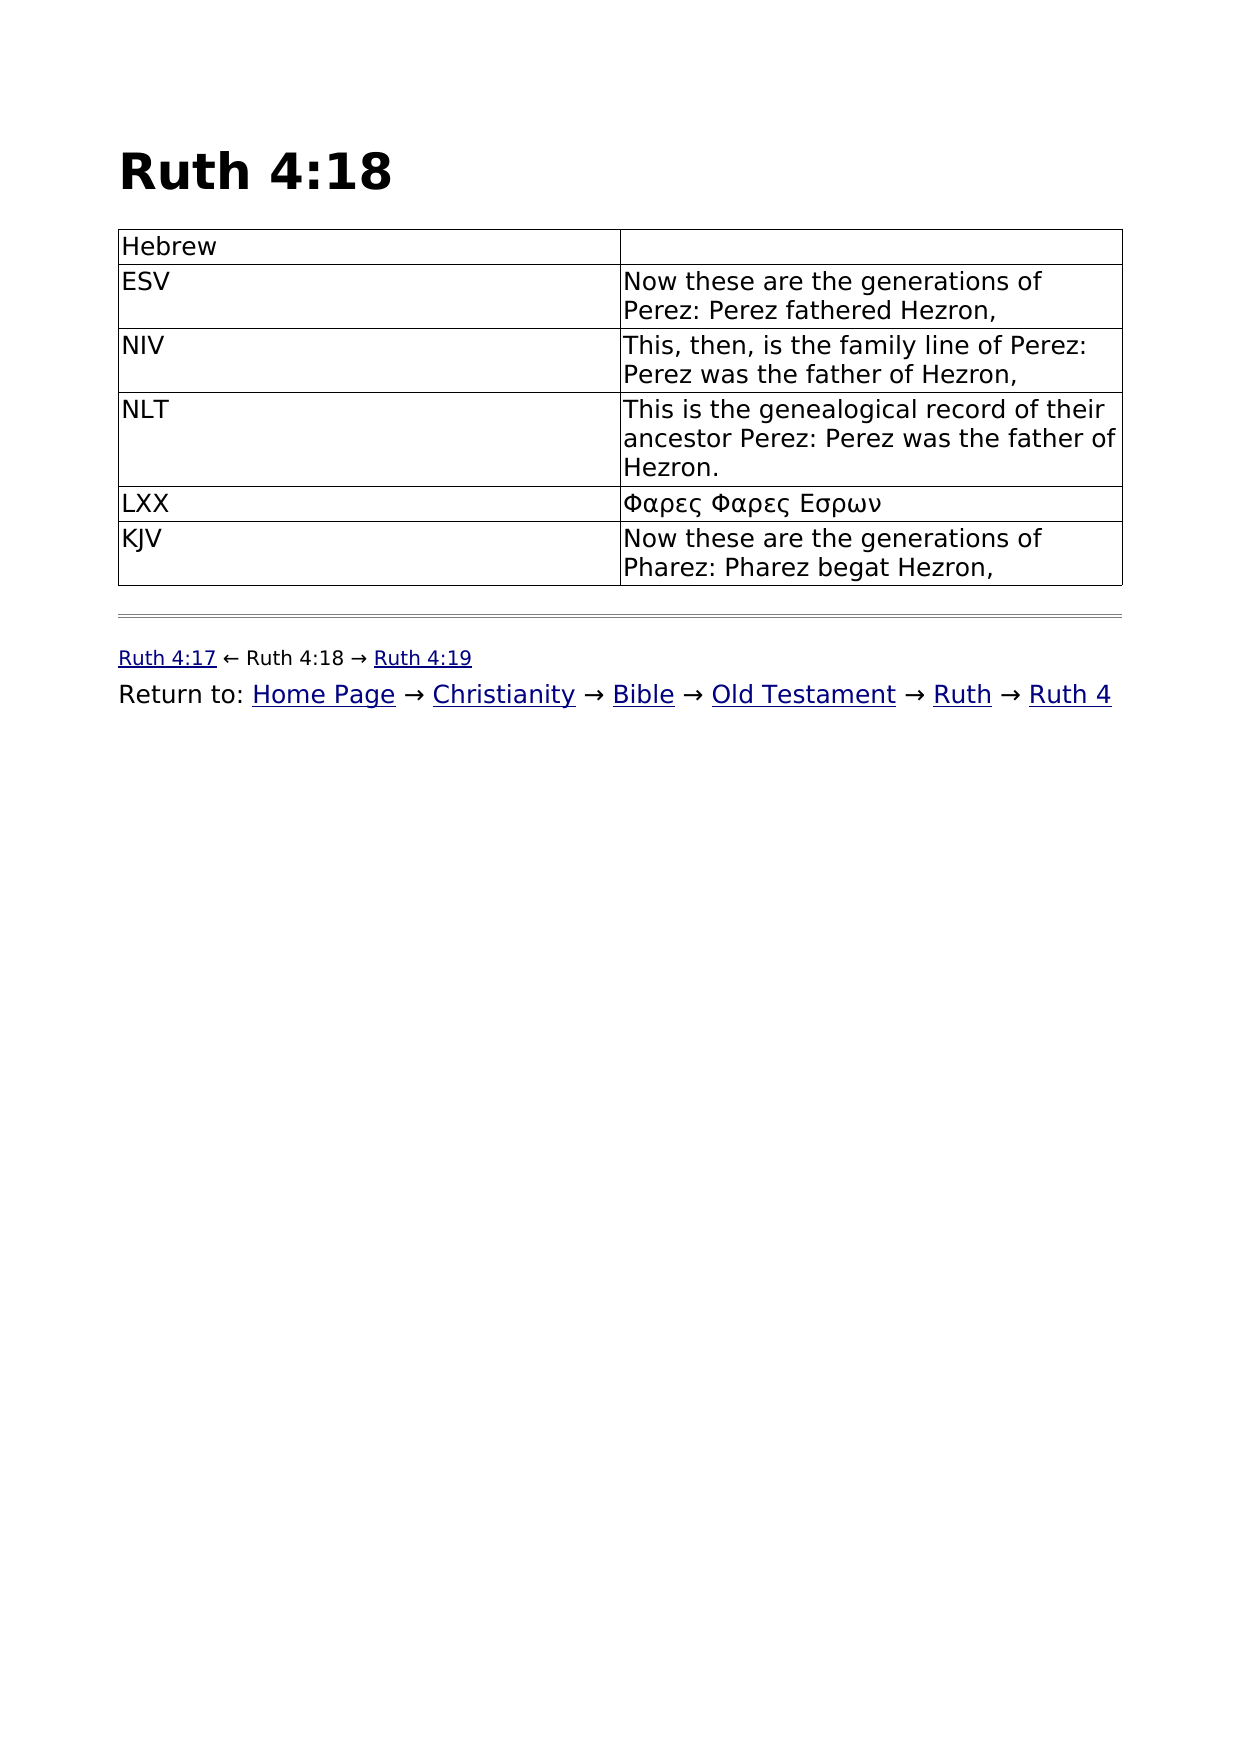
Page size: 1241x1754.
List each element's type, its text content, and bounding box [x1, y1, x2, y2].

table_cell Now these are the generations of Pharez: Pharez begat Hezron, [621, 522, 1122, 585]
table_header [621, 230, 1122, 264]
table_cell NLT [119, 393, 620, 486]
table_cell KJV [119, 522, 620, 585]
table_cell This is the genealogical record of their ancestor Perez: Perez was the father of Hezron. [621, 393, 1122, 486]
text Return to: Home Page → Christianity → Bible → Old Testament → Ruth → Ruth 4 [118, 680, 1122, 709]
table_header Hebrew [119, 230, 620, 264]
table_cell LXX [119, 487, 620, 521]
table_cell ESV [119, 265, 620, 328]
table_cell NIV [119, 329, 620, 392]
table_cell This, then, is the family line of Perez: Perez was the father of Hezron, [621, 329, 1122, 392]
table_cell Φαρες Φαρες Εσρων [621, 487, 1122, 521]
table_cell Now these are the generations of Perez: Perez fathered Hezron, [621, 265, 1122, 328]
subtitle Ruth 4:18 [118, 143, 1122, 201]
text Ruth 4:17 ← Ruth 4:18 → Ruth 4:19 [118, 646, 1122, 680]
